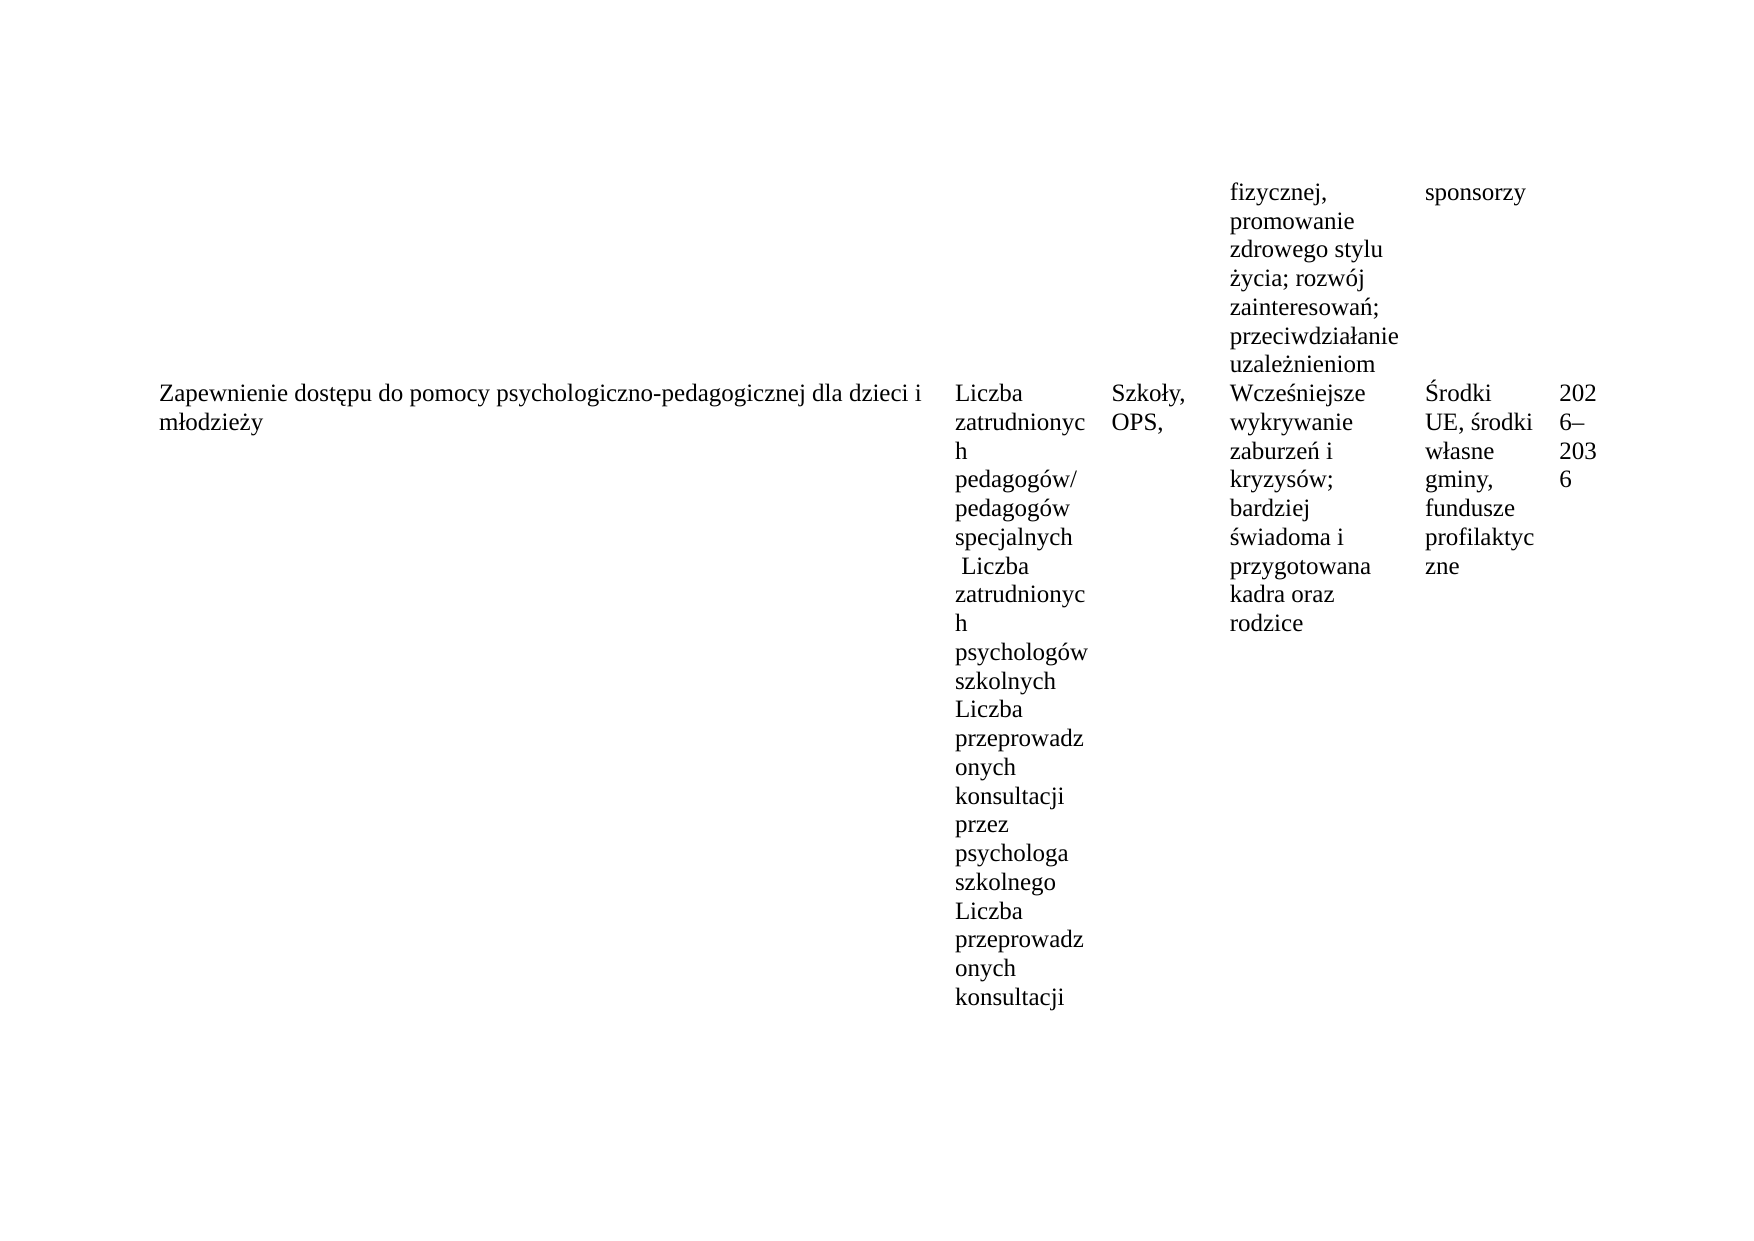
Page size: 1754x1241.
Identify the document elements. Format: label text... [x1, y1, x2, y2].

table_cell [1100, 177, 1218, 378]
table_cell [944, 177, 1100, 378]
table_cell [1548, 177, 1617, 378]
table_cell fizycznej, promowanie zdrowego stylu życia; rozwój zainteresowań; przeciwdziałanie uzależnieniom [1218, 177, 1413, 378]
table_cell Szkoły, OPS, [1100, 378, 1218, 1011]
table_cell Liczba zatrudnionych pedagogów/pedagogów specjalnych Liczba zatrudnionych psychologów szkolnych Liczba przeprowadzonych konsultacji przez psychologa szkolnego Liczba przeprowadzonych konsultacji [944, 378, 1100, 1011]
table_cell sponsorzy [1414, 177, 1548, 378]
table_cell Wcześniejsze wykrywanie zaburzeń i kryzysów; bardziej świadoma i przygotowana kadra oraz rodzice [1218, 378, 1413, 1011]
table_cell Zapewnienie dostępu do pomocy psychologiczno-pedagogicznej dla dzieci i młodzieży [148, 378, 943, 1011]
table_cell Środki UE, środki własne gminy, fundusze profilaktyczne [1414, 378, 1548, 1011]
table_cell 2026–2036 [1548, 378, 1617, 1011]
table_cell [148, 177, 943, 378]
